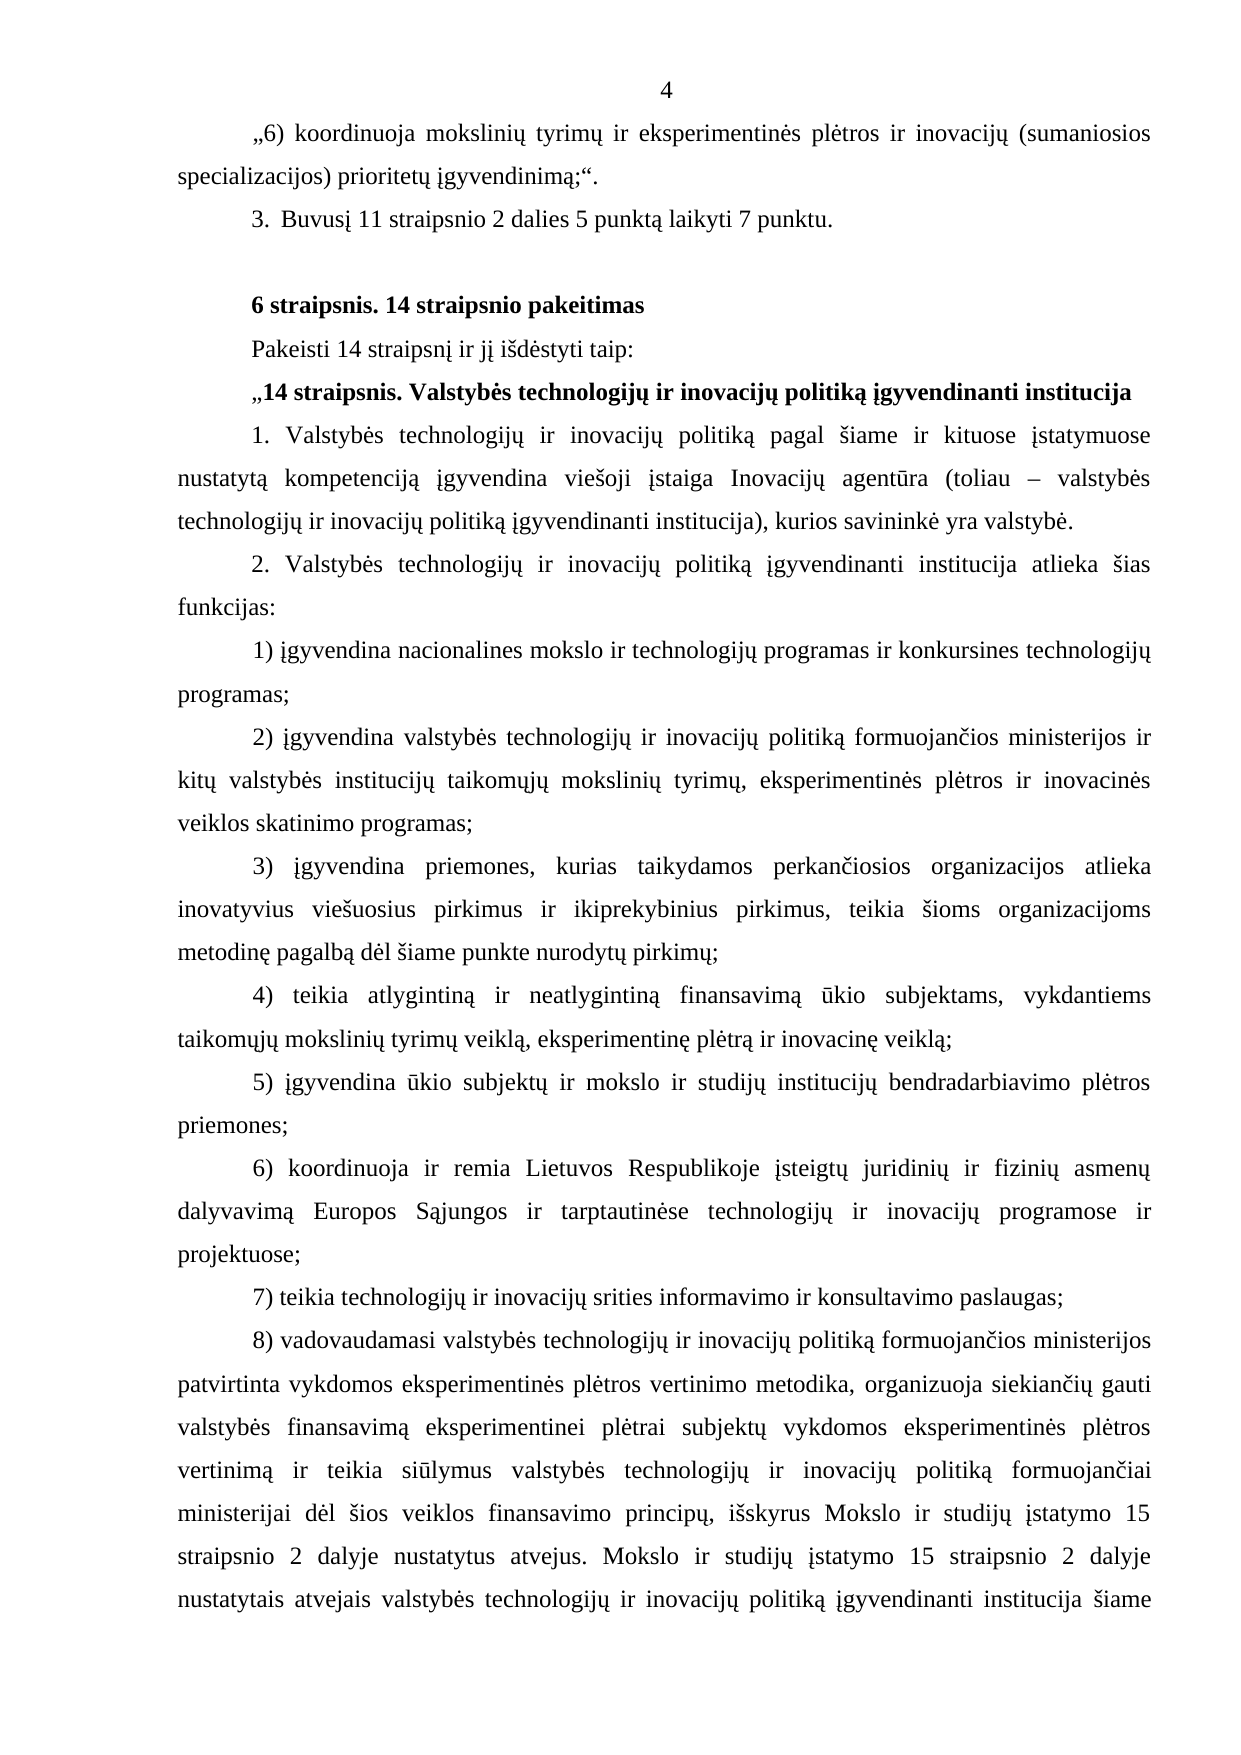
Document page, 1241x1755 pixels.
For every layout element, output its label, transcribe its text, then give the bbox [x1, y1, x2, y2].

text „6) koordinuoja mokslinių tyrimų ir eksperimentinės plėtros ir inovacijų (sumaniosios specializacijos) prioritetų įgyvendinimą;“. [177, 118, 1152, 190]
text 3. Buvusį 11 straipsnio 2 dalies 5 punktą laikyti 7 punktu. [251, 204, 1152, 233]
text 1. Valstybės technologijų ir inovacijų politiką pagal šiame ir kituose įstatymuose nustatytą kompetenciją įgyvendina viešoji įstaiga Inovacijų agentūra (toliau – valstybės technologijų ir inovacijų politiką įgyvendinanti institucija), kurios savininkė yra valstybė. [177, 420, 1152, 535]
text 2. Valstybės technologijų ir inovacijų politiką įgyvendinanti institucija atlieka šias funkcijas: [177, 549, 1152, 621]
text 3) įgyvendina priemones, kurias taikydamos perkančiosios organizacijos atlieka inovatyvius viešuosius pirkimus ir ikiprekybinius pirkimus, teikia šioms organizacijoms metodinę pagalbą dėl šiame punkte nurodytų pirkimų; [177, 851, 1152, 966]
text 4) teikia atlygintiną ir neatlygintiną finansavimą ūkio subjektams, vykdantiems taikomųjų mokslinių tyrimų veiklą, eksperimentinę plėtrą ir inovacinę veiklą; [177, 981, 1152, 1052]
text 2) įgyvendina valstybės technologijų ir inovacijų politiką formuojančios ministerijos ir kitų valstybės institucijų taikomųjų mokslinių tyrimų, eksperimentinės plėtros ir inovacinės veiklos skatinimo programas; [177, 722, 1152, 837]
text 1) įgyvendina nacionalines mokslo ir technologijų programas ir konkursines technologijų programas; [177, 636, 1152, 707]
text 8) vadovaudamasi valstybės technologijų ir inovacijų politiką formuojančios ministerijos patvirtinta vykdomos eksperimentinės plėtros vertinimo metodika, organizuoja siekiančių gauti valstybės finansavimą eksperimentinei plėtrai subjektų vykdomos eksperimentinės plėtros vertinimą ir teikia siūlymus valstybės technologijų ir inovacijų politiką formuojančiai ministerijai dėl šios veiklos finansavimo principų, išskyrus Mokslo ir studijų įstatymo 15 straipsnio 2 dalyje nustatytus atvejus. Mokslo ir studijų įstatymo 15 straipsnio 2 dalyje nustatytais atvejais valstybės technologijų ir inovacijų politiką įgyvendinanti institucija šiame [177, 1326, 1152, 1613]
text 6) koordinuoja ir remia Lietuvos Respublikoje įsteigtų juridinių ir fizinių asmenų dalyvavimą Europos Sąjungos ir tarptautinėse technologijų ir inovacijų programose ir projektuose; [177, 1153, 1152, 1268]
text Pakeisti 14 straipsnį ir jį išdėstyti taip: [177, 334, 1152, 362]
text 7) teikia technologijų ir inovacijų srities informavimo ir konsultavimo paslaugas; [177, 1282, 1152, 1311]
text „14 straipsnis. Valstybės technologijų ir inovacijų politiką įgyvendinanti institucija [243, 377, 1152, 406]
text 5) įgyvendina ūkio subjektų ir mokslo ir studijų institucijų bendradarbiavimo plėtros priemones; [177, 1067, 1152, 1139]
text 6 straipsnis. 14 straipsnio pakeitimas [177, 291, 1152, 319]
